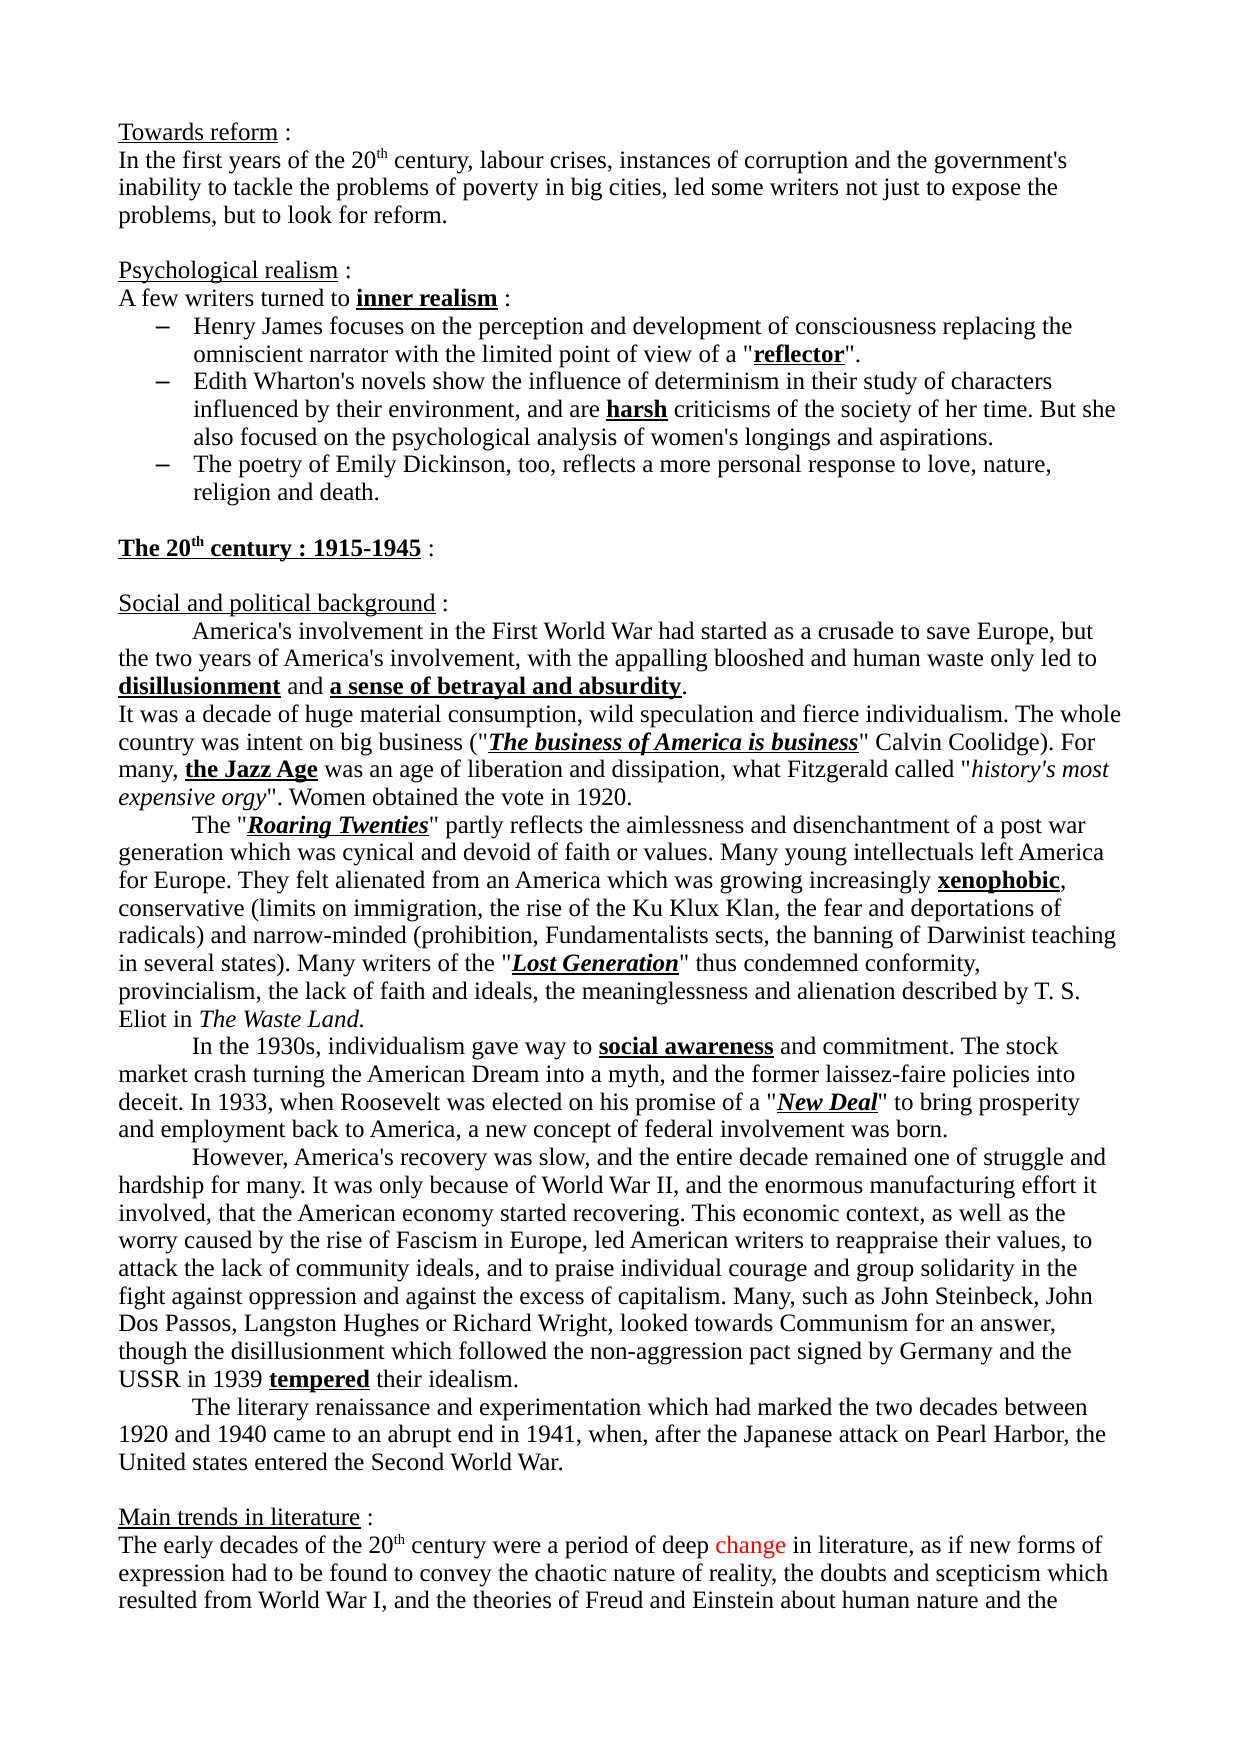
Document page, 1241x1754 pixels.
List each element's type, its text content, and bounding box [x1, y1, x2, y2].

text In the 1930s, individualism gave way to social awareness and commitment. The stock market crash turning the American Dream into a myth, and the former laissez-faire policies into deceit. In 1933, when Roosevelt was elected on his promise of a "New Deal" to bring prosperity and employment back to America, a new concept of federal involvement was born. [118, 1032, 1122, 1143]
text The early decades of the 20th century were a period of deep change in literature, as if new forms of expression had to be found to convey the chaotic nature of reality, the doubts and scepticism which resulted from World War I, and the theories of Freud and Einstein about human nature and the [118, 1531, 1122, 1614]
text However, America's recovery was slow, and the entire decade remained one of struggle and hardship for many. It was only because of World War II, and the enormous manufacturing effort it involved, that the American economy started recovering. This economic context, as well as the worry caused by the rise of Fascism in Europe, led American writers to reappraise their values, to attack the lack of community ideals, and to praise individual courage and group solidarity in the fight against oppression and against the excess of capitalism. Many, such as John Steinbeck, John Dos Passos, Langston Hughes or Richard Wright, looked towards Communism for an answer, though the disillusionment which followed the non-aggression pact signed by Germany and the USSR in 1939 tempered their idealism. [118, 1143, 1122, 1393]
text Main trends in literature : [118, 1503, 1122, 1531]
text The "Roaring Twenties" partly reflects the aimlessness and disenchantment of a post war generation which was cynical and devoid of faith or values. Many young intellectuals left America for Europe. They felt alienated from an America which was growing increasingly xenophobic, conservative (limits on immigration, the rise of the Ku Klux Klan, the fear and deportations of radicals) and narrow-minded (prohibition, Fundamentalists sects, the banning of Darwinist teaching in several states). Many writers of the "Lost Generation" thus condemned conformity, provincialism, the lack of faith and ideals, the meaninglessness and alienation described by T. S. Eliot in The Waste Land. [118, 811, 1122, 1032]
text A few writers turned to inner realism : [118, 284, 1122, 312]
text The literary renaissance and experimentation which had marked the two decades between 1920 and 1940 came to an abrupt end in 1941, when, after the Japanese attack on Pearl Harbor, the United states entered the Second World War. [118, 1393, 1122, 1476]
text It was a decade of huge material consumption, wild speculation and fierce individualism. The whole country was intent on big business ("The business of America is business" Calvin Coolidge). For many, the Jazz Age was an age of liberation and dissipation, what Fitzgerald called "history's most expensive orgy". Women obtained the vote in 1920. [118, 700, 1122, 811]
list Edith Wharton's novels show the influence of determinism in their study of characters influenced by their environment, and are harsh criticisms of the society of her time. But she also focused on the psychological analysis of women's longings and aspirations. [156, 367, 1122, 451]
text In the first years of the 20th century, labour crises, instances of corruption and the government's inability to tackle the problems of poverty in big cities, led some writers not just to expose the problems, but to look for reform. [118, 146, 1122, 229]
text America's involvement in the First World War had started as a crusade to save Europe, but the two years of America's involvement, with the appalling blooshed and human waste only led to disillusionment and a sense of betrayal and absurdity. [118, 617, 1122, 700]
text Social and political background : [118, 589, 1122, 617]
text The 20th century : 1915-1945 : [118, 534, 1122, 561]
text Psychological realism : [118, 257, 1122, 284]
text Towards reform : [118, 118, 1122, 146]
list Henry James focuses on the perception and development of consciousness replacing the omniscient narrator with the limited point of view of a "reflector". [156, 312, 1122, 367]
list The poetry of Emily Dickinson, too, reflects a more personal response to love, nature, religion and death. [156, 451, 1122, 506]
